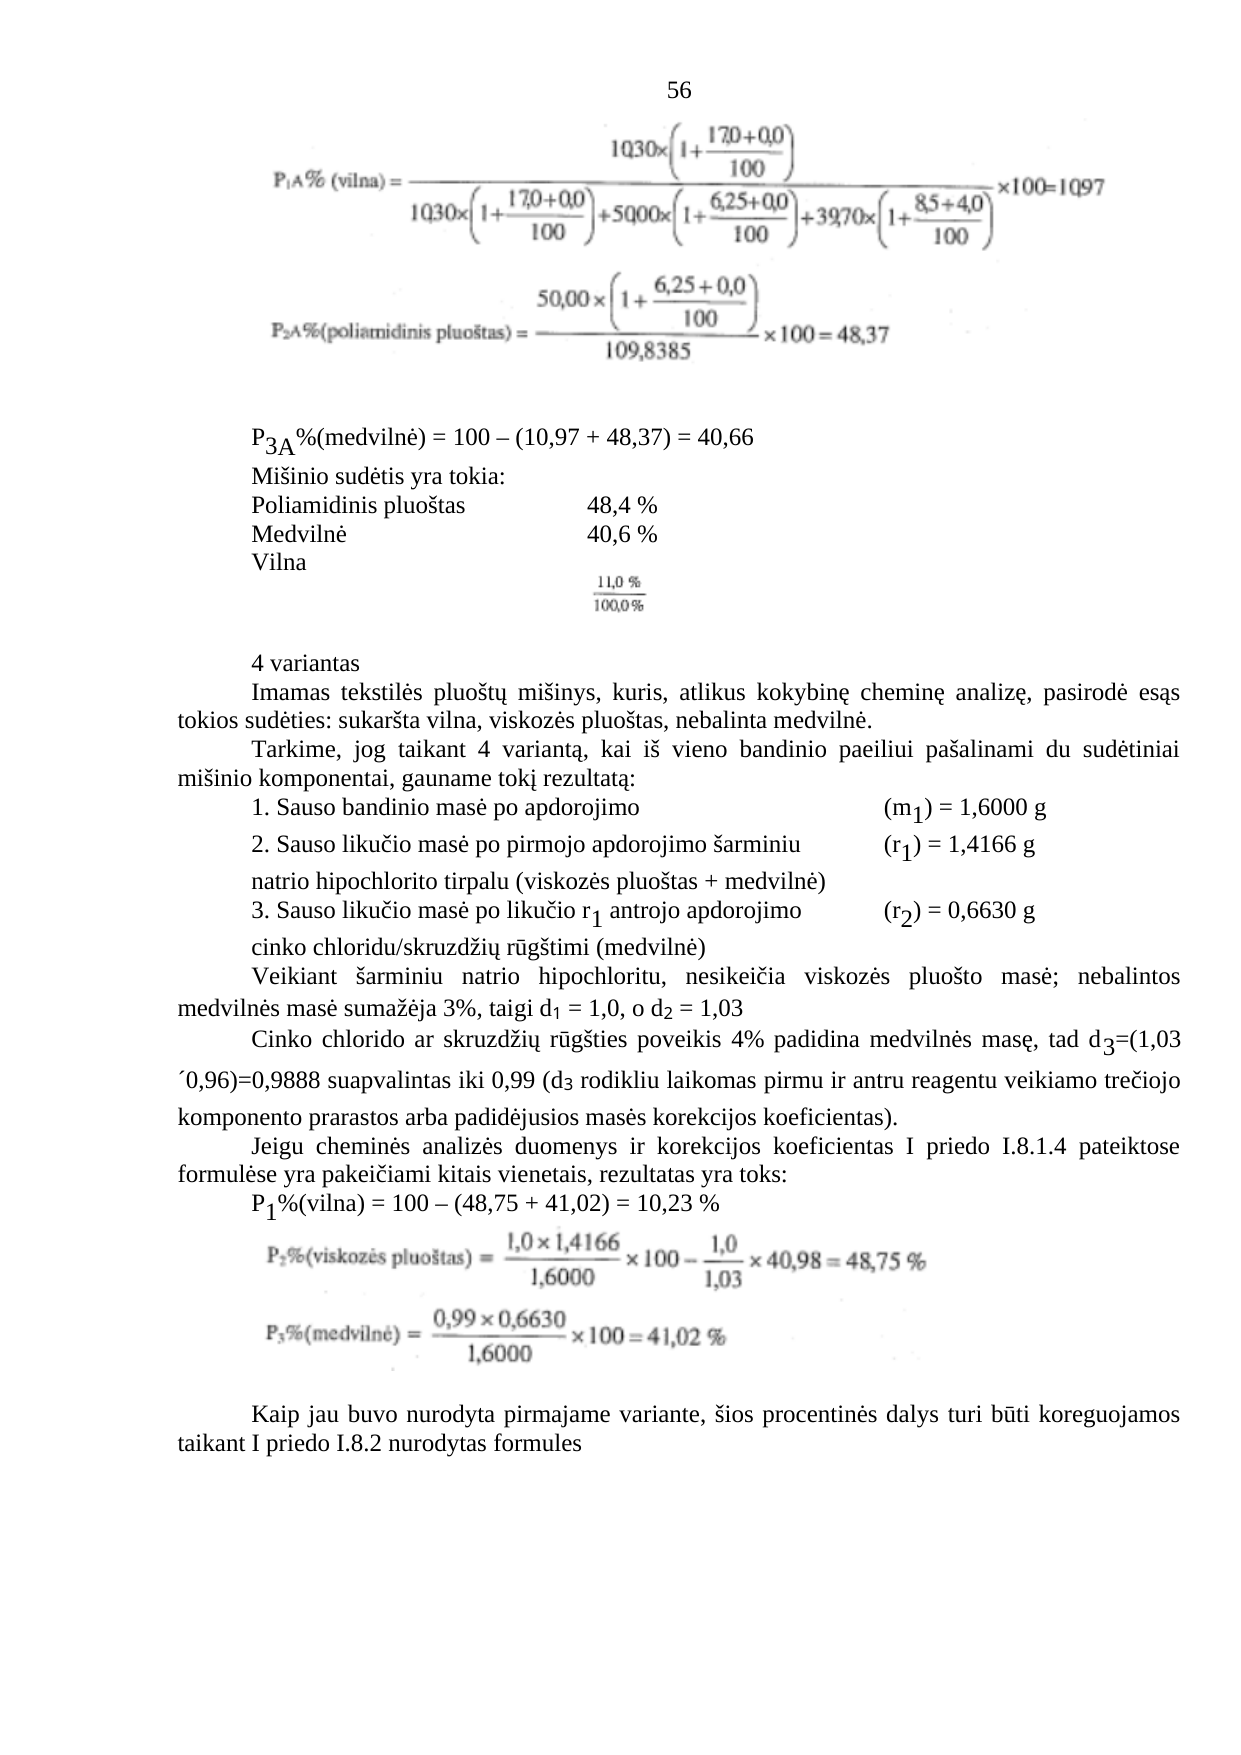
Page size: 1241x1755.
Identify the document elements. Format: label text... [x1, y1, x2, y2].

text cinko chloridu/skruzdžių rūgštimi (medvilnė) [177, 932, 1181, 961]
text 2. Sauso likučio masė po pirmojo apdorojimo šarminiu (r1) = 1,4166 g [177, 829, 1181, 866]
text Mišinio sudėtis yra tokia: [177, 461, 1181, 490]
text Tarkime, jog taikant 4 variantą, kai iš vieno bandinio paeiliui pašalinami du sudėtiniai mišinio komponentai, gauname tokį rezultatą: [177, 734, 1181, 792]
text P3A%(medvilnė) = 100 – (10,97 + 48,37) = 40,66 [177, 422, 1181, 461]
text Poliamidinis pluoštas 48,4 % [177, 490, 1181, 519]
text Vilna [177, 547, 1181, 619]
text 4 variantas [177, 648, 1181, 677]
text Kaip jau buvo nurodyta pirmajame variante, šios procentinės dalys turi būti koreguojamos taikant I priedo I.8.2 nurodytas formules [177, 1399, 1181, 1457]
text Jeigu cheminės analizės duomenys ir korekcijos koeficientas I priedo I.8.1.4 pateiktose formulėse yra pakeičiami kitais vienetais, rezultatas yra toks: [177, 1131, 1181, 1188]
text natrio hipochlorito tirpalu (viskozės pluoštas + medvilnė) [177, 866, 1181, 895]
text 3. Sauso likučio masė po likučio r1 antrojo apdorojimo (r2) = 0,6630 g [177, 895, 1181, 932]
text Cinko chlorido ar skruzdžių rūgšties poveikis 4% padidina medvilnės masę, tad d3=(1,03´0,96)=0,9888 suapvalintas iki 0,99 (d3 rodikliu laikomas pirmu ir antru reagentu veikiamo trečiojo komponento prarastos arba padidėjusios masės korekcijos koeficientas). [177, 1024, 1181, 1131]
text Medvilnė 40,6 % [177, 519, 1181, 547]
text P1%(vilna) = 100 – (48,75 + 41,02) = 10,23 % [177, 1188, 1181, 1226]
text Veikiant šarminiu natrio hipochloritu, nesikeičia viskozės pluošto masė; nebalintos medvilnės masė sumažėja 3%, taigi d1 = 1,0, o d2 = 1,03 [177, 961, 1181, 1024]
text Imamas tekstilės pluoštų mišinys, kuris, atlikus kokybinę cheminę analizę, pasirodė esąs tokios sudėties: sukaršta vilna, viskozės pluoštas, nebalinta medvilnė. [177, 677, 1181, 734]
text 1. Sauso bandinio masė po apdorojimo (m1) = 1,6000 g [177, 792, 1181, 829]
